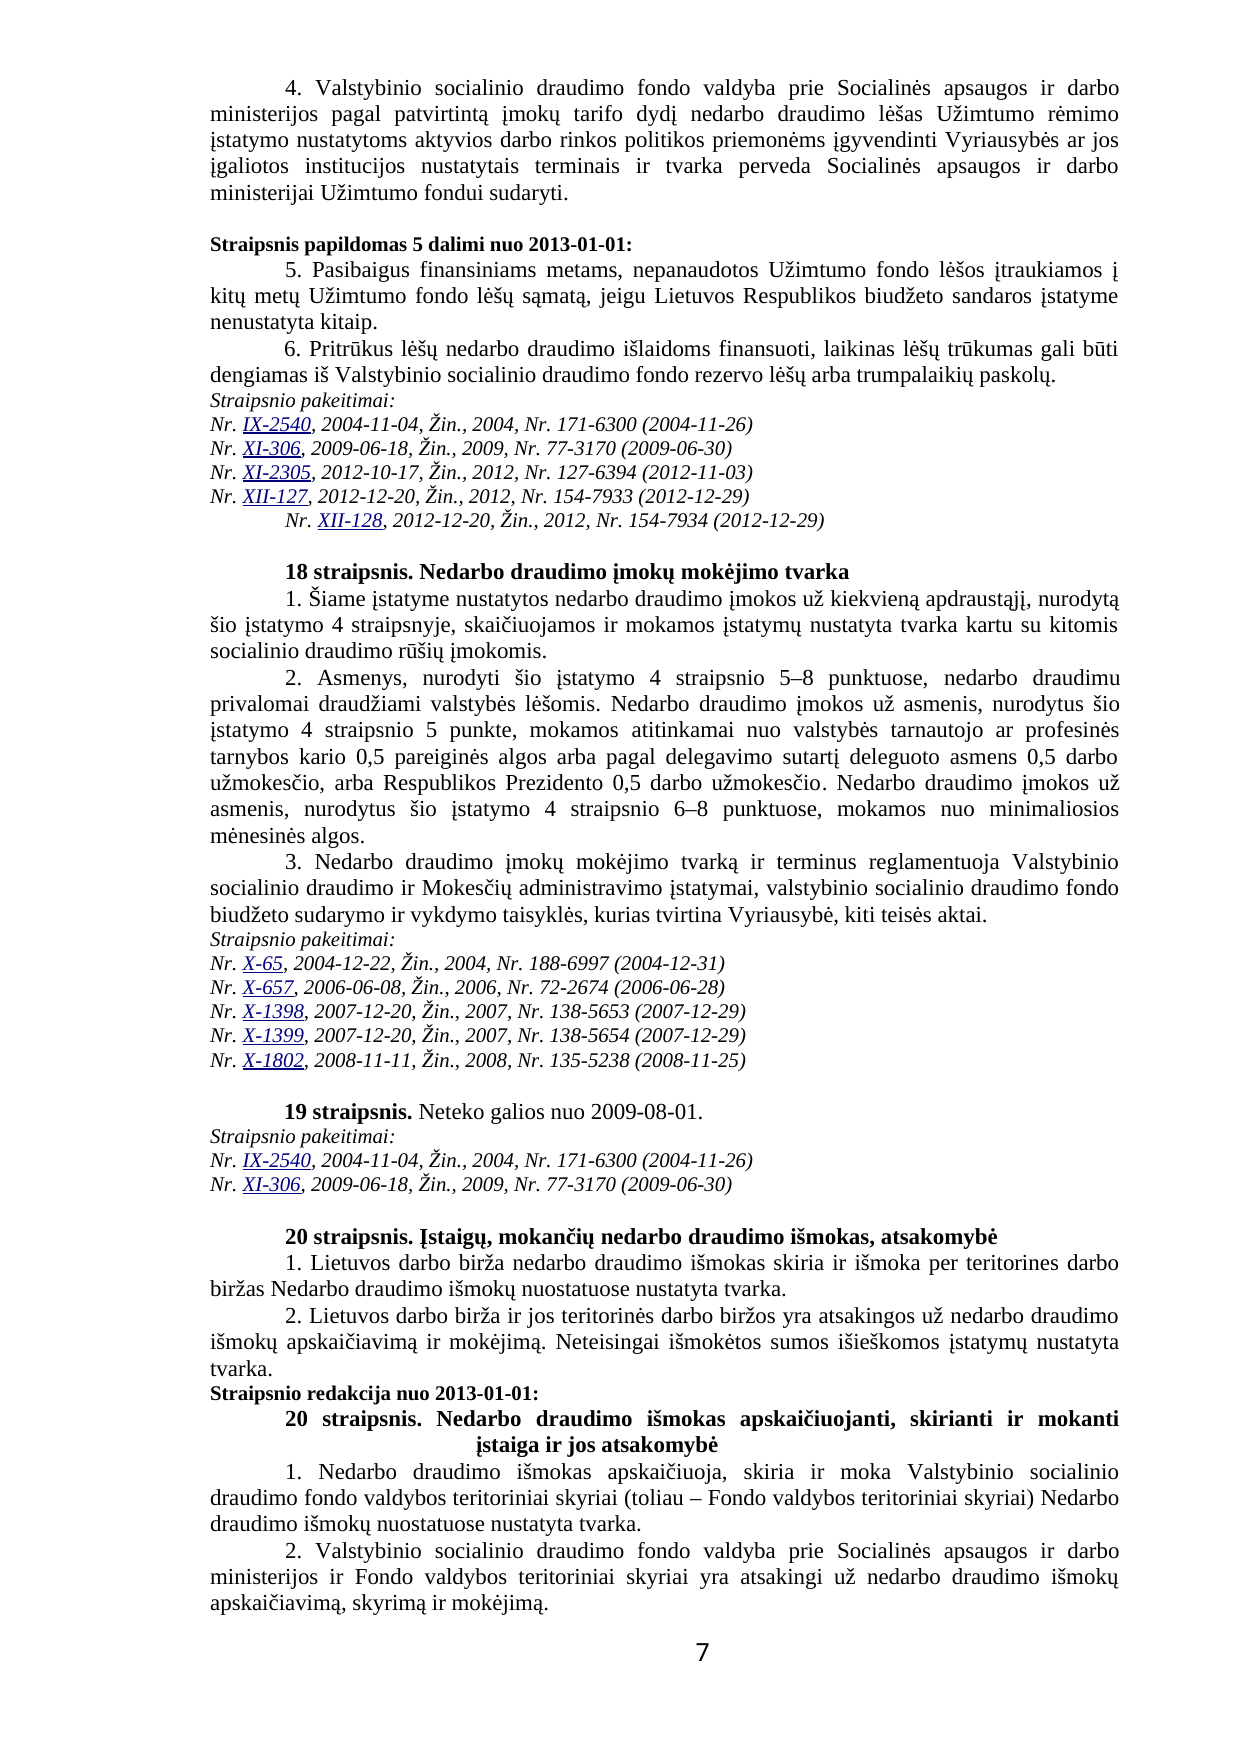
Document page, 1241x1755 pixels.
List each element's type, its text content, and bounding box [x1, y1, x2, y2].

text Nr. X-1802, 2008-11-11, Žin., 2008, Nr. 135-5238 (2008-11-25) [210, 1047, 1120, 1072]
text Nr. IX-2540, 2004-11-04, Žin., 2004, Nr. 171-6300 (2004-11-26) [210, 1148, 1120, 1172]
text 1. Šiame įstatyme nustatytos nedarbo draudimo įmokos už kiekvieną apdraustąjį, nurodytą šio įstatymo 4 straipsnyje, skaičiuojamos ir mokamos įstatymų nustatyta tvarka kartu su kitomis socialinio draudimo rūšių įmokomis. [210, 584, 1120, 664]
text 20 straipsnis. Įstaigų, mokančių nedarbo draudimo išmokas, atsakomybė [210, 1223, 1120, 1249]
text Straipsnio redakcija nuo 2013-01-01: [210, 1381, 1120, 1405]
text 4. Valstybinio socialinio draudimo fondo valdyba prie Socialinės apsaugos ir darbo ministerijos pagal patvirtintą įmokų tarifo dydį nedarbo draudimo lėšas Užimtumo rėmimo įstatymo nustatytoms aktyvios darbo rinkos politikos priemonėms įgyvendinti Vyriausybės ar jos įgaliotos institucijos nustatytais terminais ir tvarka perveda Socialinės apsaugos ir darbo ministerijai Užimtumo fondui sudaryti. [210, 73, 1120, 205]
text Nr. XII-127, 2012-12-20, Žin., 2012, Nr. 154-7933 (2012-12-29) [210, 484, 1120, 508]
text 3. Nedarbo draudimo įmokų mokėjimo tvarką ir terminus reglamentuoja Valstybinio socialinio draudimo ir Mokesčių administravimo įstatymai, valstybinio socialinio draudimo fondo biudžeto sudarymo ir vykdymo taisyklės, kurias tvirtina Vyriausybė, kiti teisės aktai. [210, 848, 1120, 927]
text Nr. X-65, 2004-12-22, Žin., 2004, Nr. 188-6997 (2004-12-31) [210, 951, 1120, 975]
text Nr. XII-128, 2012-12-20, Žin., 2012, Nr. 154-7934 (2012-12-29) [210, 508, 1120, 532]
text 5. Pasibaigus finansiniams metams, nepanaudotos Užimtumo fondo lėšos įtraukiamos į kitų metų Užimtumo fondo lėšų sąmatą, jeigu Lietuvos Respublikos biudžeto sandaros įstatyme nenustatyta kitaip. [210, 256, 1120, 335]
text 6. Pritrūkus lėšų nedarbo draudimo išlaidoms finansuoti, laikinas lėšų trūkumas gali būti dengiamas iš Valstybinio socialinio draudimo fondo rezervo lėšų arba trumpalaikių paskolų. [210, 335, 1120, 387]
text Nr. XI-306, 2009-06-18, Žin., 2009, Nr. 77-3170 (2009-06-30) [210, 1172, 1120, 1196]
text Nr. IX-2540, 2004-11-04, Žin., 2004, Nr. 171-6300 (2004-11-26) [210, 412, 1120, 436]
text Straipsnis papildomas 5 dalimi nuo 2013-01-01: [210, 232, 1120, 256]
text Nr. XI-306, 2009-06-18, Žin., 2009, Nr. 77-3170 (2009-06-30) [210, 436, 1120, 460]
text 1. Nedarbo draudimo išmokas apskaičiuoja, skiria ir moka Valstybinio socialinio draudimo fondo valdybos teritoriniai skyriai (toliau – Fondo valdybos teritoriniai skyriai) Nedarbo draudimo išmokų nuostatuose nustatyta tvarka. [210, 1458, 1120, 1537]
text Straipsnio pakeitimai: [210, 1124, 1120, 1148]
text Nr. X-657, 2006-06-08, Žin., 2006, Nr. 72-2674 (2006-06-28) [210, 975, 1120, 999]
text 18 straipsnis. Nedarbo draudimo įmokų mokėjimo tvarka [210, 558, 1120, 584]
text 2. Valstybinio socialinio draudimo fondo valdyba prie Socialinės apsaugos ir darbo ministerijos ir Fondo valdybos teritoriniai skyriai yra atsakingi už nedarbo draudimo išmokų apskaičiavimą, skyrimą ir mokėjimą. [210, 1537, 1120, 1616]
text 2. Lietuvos darbo birža ir jos teritorinės darbo biržos yra atsakingos už nedarbo draudimo išmokų apskaičiavimą ir mokėjimą. Neteisingai išmokėtos sumos išieškomos įstatymų nustatyta tvarka. [210, 1302, 1120, 1381]
text Nr. X-1399, 2007-12-20, Žin., 2007, Nr. 138-5654 (2007-12-29) [210, 1023, 1120, 1047]
text 19 straipsnis. Neteko galios nuo 2009-08-01. [210, 1098, 1120, 1124]
text Straipsnio pakeitimai: [210, 927, 1120, 951]
text 20 straipsnis. Nedarbo draudimo išmokas apskaičiuojanti, skirianti ir mokanti įstaiga ir jos atsakomybė [285, 1405, 1120, 1458]
text 2. Asmenys, nurodyti šio įstatymo 4 straipsnio 5–8 punktuose, nedarbo draudimu privalomai draudžiami valstybės lėšomis. Nedarbo draudimo įmokos už asmenis, nurodytus šio įstatymo 4 straipsnio 5 punkte, mokamos atitinkamai nuo valstybės tarnautojo ar profesinės tarnybos kario 0,5 pareiginės algos arba pagal delegavimo sutartį deleguoto asmens 0,5 darbo užmokesčio, arba Respublikos Prezidento 0,5 darbo užmokesčio. Nedarbo draudimo įmokos už asmenis, nurodytus šio įstatymo 4 straipsnio 6–8 punktuose, mokamos nuo minimaliosios mėnesinės algos. [210, 664, 1120, 848]
text Nr. XI-2305, 2012-10-17, Žin., 2012, Nr. 127-6394 (2012-11-03) [210, 460, 1120, 484]
text Straipsnio pakeitimai: [210, 387, 1120, 412]
text Nr. X-1398, 2007-12-20, Žin., 2007, Nr. 138-5653 (2007-12-29) [210, 999, 1120, 1023]
text 1. Lietuvos darbo birža nedarbo draudimo išmokas skiria ir išmoka per teritorines darbo biržas Nedarbo draudimo išmokų nuostatuose nustatyta tvarka. [210, 1249, 1120, 1302]
